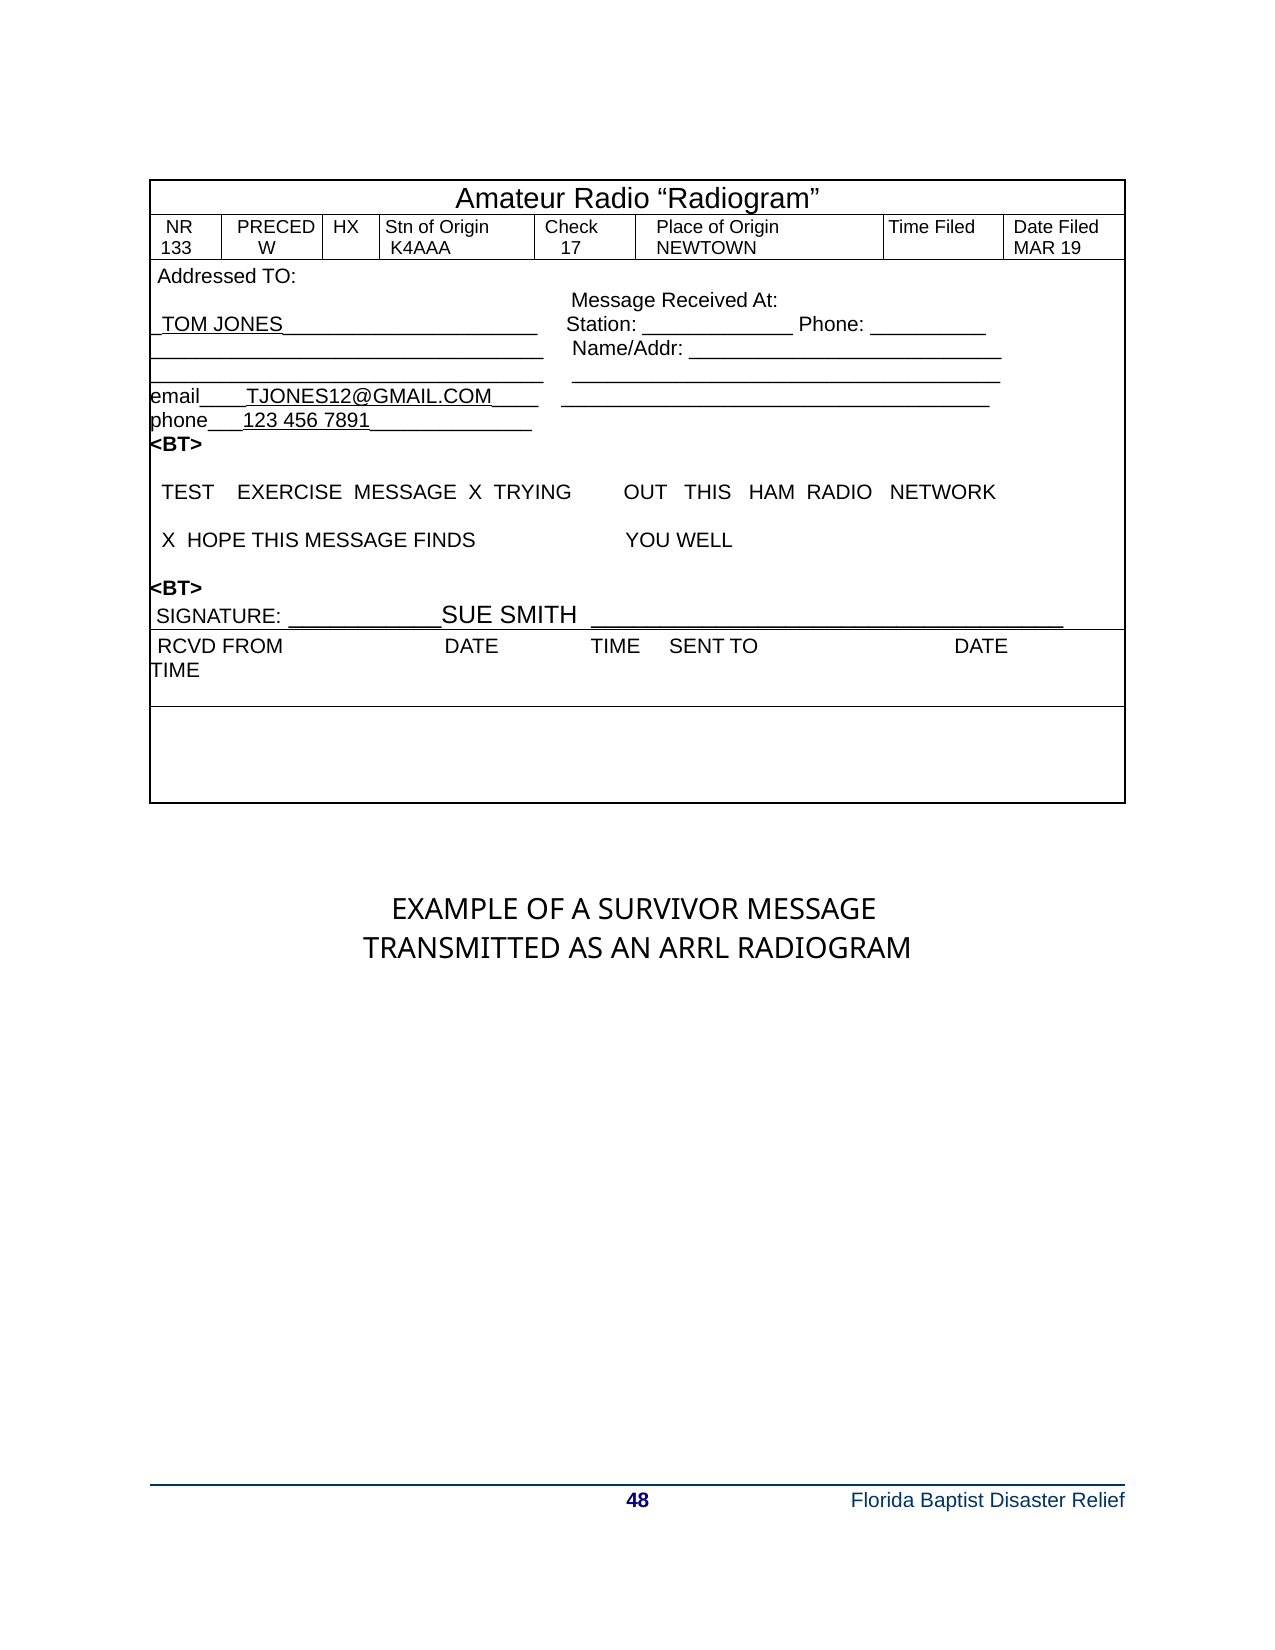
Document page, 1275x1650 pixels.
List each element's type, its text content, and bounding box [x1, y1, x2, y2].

text TRANSMITTED AS AN ARRL RADIOGRAM [150, 928, 1125, 967]
table_header HX [323, 215, 379, 258]
table_header Place of Origin NEWTOWN [636, 215, 883, 258]
table_header NR 133 [151, 215, 221, 258]
table_header RCVD FROM DATE TIME SENT TO DATE TIME [151, 630, 1124, 706]
table_header PRECED W [222, 215, 322, 258]
text EXAMPLE OF A SURVIVOR MESSAGE [150, 888, 1125, 928]
table_header Addressed TO: Message Received At: _TOM JONES______________________ Station: _____________ Phone: __________ __________________________________ Name/Addr: ___________________________ __________________________________ _____________________________________ email____TJONES12@GMAIL.COM____ _____________________________________ phone___123 456 7891______________ <BT> TEST EXERCISE MESSAGE X TRYING OUT THIS HAM RADIO NETWORK X HOPE THIS MESSAGE FINDS YOU WELL <BT> SIGNATURE: ___________SUE SMITH __________________________________ [151, 260, 1124, 629]
table_header Check 17 [535, 215, 635, 258]
table_header Stn of Origin K4AAA [380, 215, 534, 258]
table_header Amateur Radio “Radiogram” [151, 181, 1124, 214]
table_header [151, 707, 1124, 802]
table_header Date Filed MAR 19 [1004, 215, 1124, 258]
table_header Time Filed [884, 215, 1003, 258]
